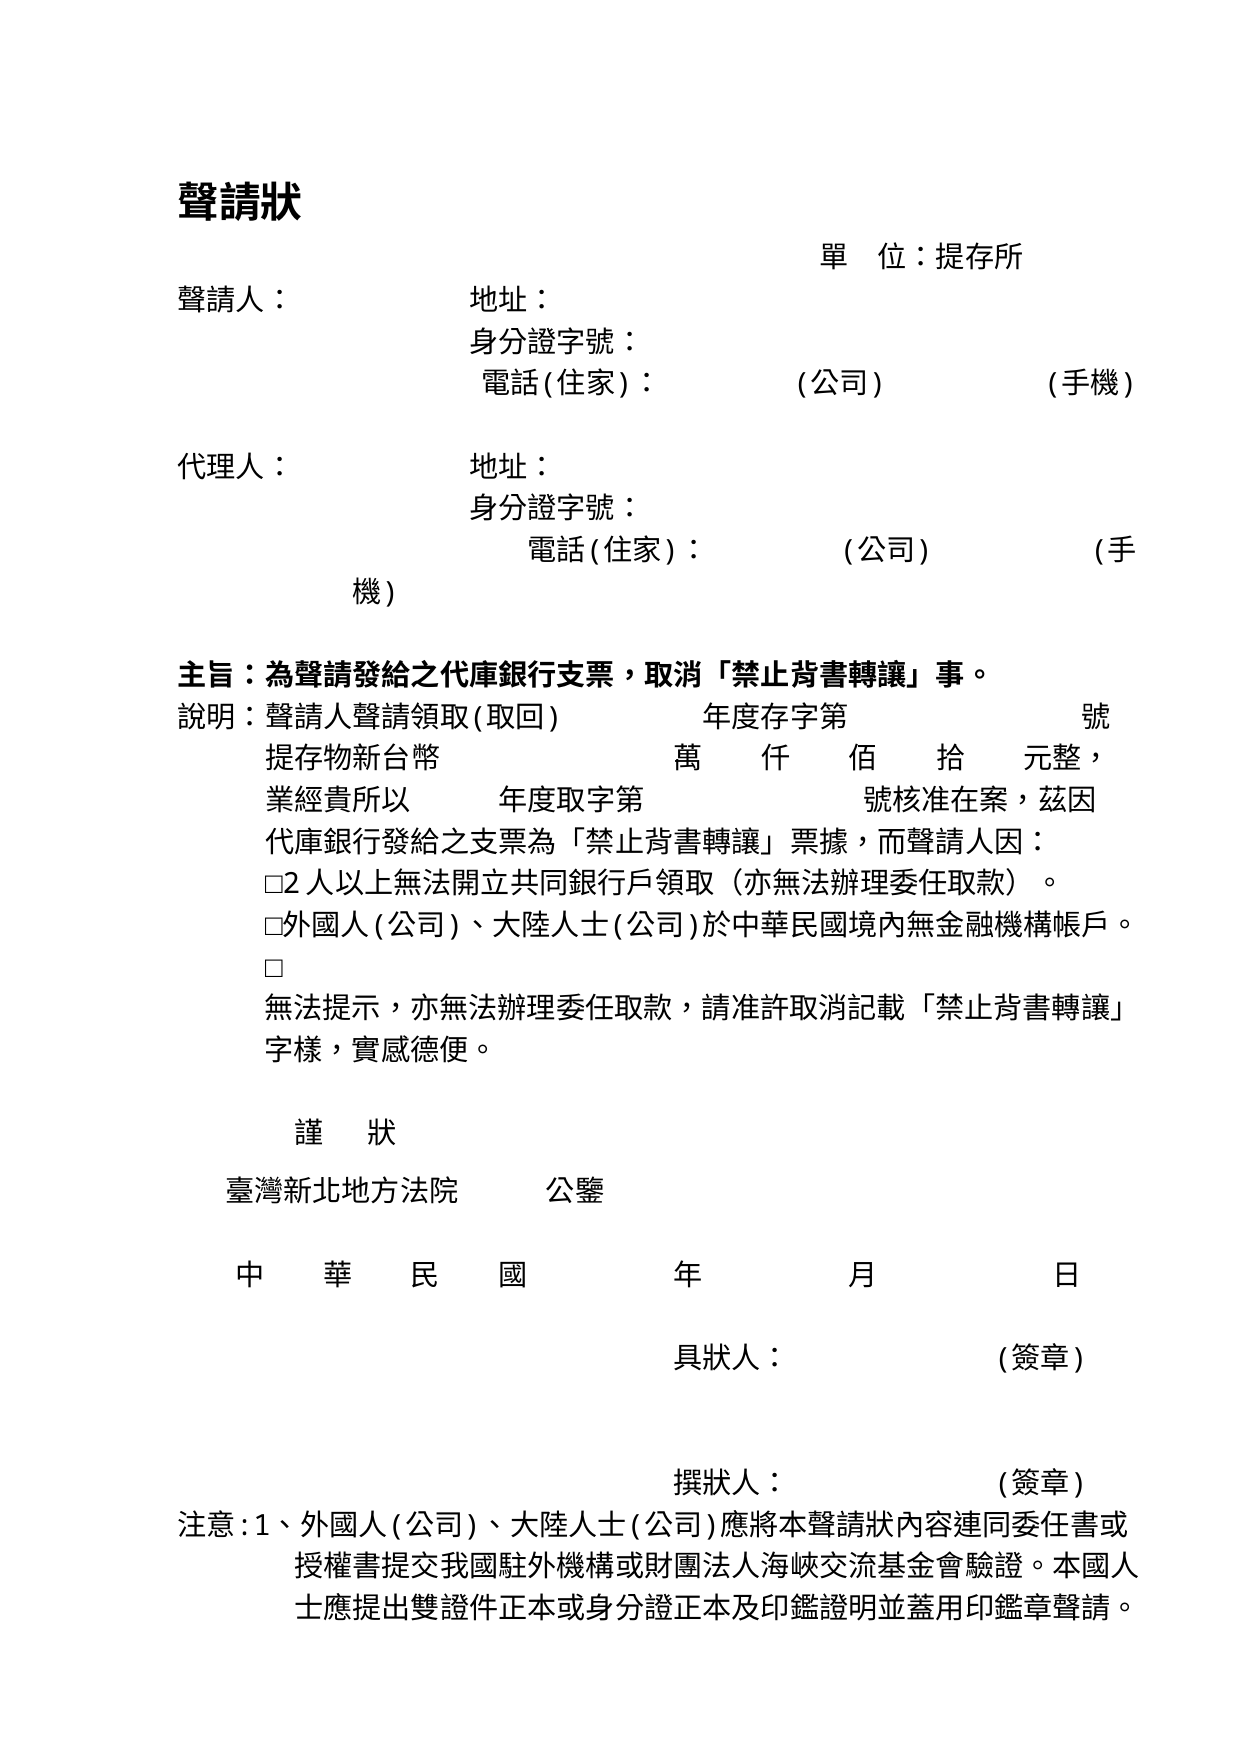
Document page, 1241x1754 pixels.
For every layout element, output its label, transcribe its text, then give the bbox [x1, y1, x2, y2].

text 主旨：為聲請發給之代庫銀行支票，取消「禁止背書轉讓」事。 [177, 652, 1152, 694]
text 電話(住家)： (公司) (手機) [411, 361, 1152, 402]
text 注意:1、外國人(公司)、大陸人士(公司)應將本聲請狀內容連同委任書或授權書提交我國駐外機構或財團法人海峽交流基金會驗證。本國人士應提出雙證件正本或身分證正本及印鑑證明並蓋用印鑑章聲請。 [177, 1502, 1152, 1627]
text 電話(住家)： (公司) (手機) [177, 527, 1152, 611]
text 提存物新台幣 萬 仟 佰 拾 元整， [265, 736, 1152, 777]
text □2人以上無法開立共同銀行戶領取（亦無法辦理委任取款）。 [177, 861, 1152, 902]
text 聲請狀 [177, 177, 1152, 227]
text □ [177, 944, 1152, 986]
text 單 位：提存所 [177, 227, 1152, 277]
text 身分證字號： [177, 486, 1152, 527]
text 臺灣新北地方法院 公鑒 [166, 1168, 1152, 1210]
text 代庫銀行發給之支票為「禁止背書轉讓」票據，而聲請人因： [177, 819, 1152, 861]
text □外國人(公司)、大陸人士(公司)於中華民國境內無金融機構帳戶。 [177, 902, 1152, 944]
text 代理人： 地址： [177, 444, 1152, 486]
text 業經貴所以 年度取字第 號核准在案，茲因 [265, 777, 1152, 819]
text 身分證字號： [177, 319, 1152, 361]
text 無法提示，亦無法辦理委任取款，請准許取消記載「禁止背書轉讓」字樣，實感德便。 [264, 986, 1152, 1069]
text 中 華 民 國 年 月 日 [177, 1252, 1152, 1293]
text 聲請人： 地址： [177, 277, 1152, 319]
text 說明：聲請人聲請領取(取回) 年度存字第 號 [177, 694, 1152, 736]
text 具狀人： (簽章) [177, 1335, 1152, 1377]
text 謹 狀 [177, 1111, 1152, 1152]
text 撰狀人： (簽章) [177, 1460, 1152, 1502]
